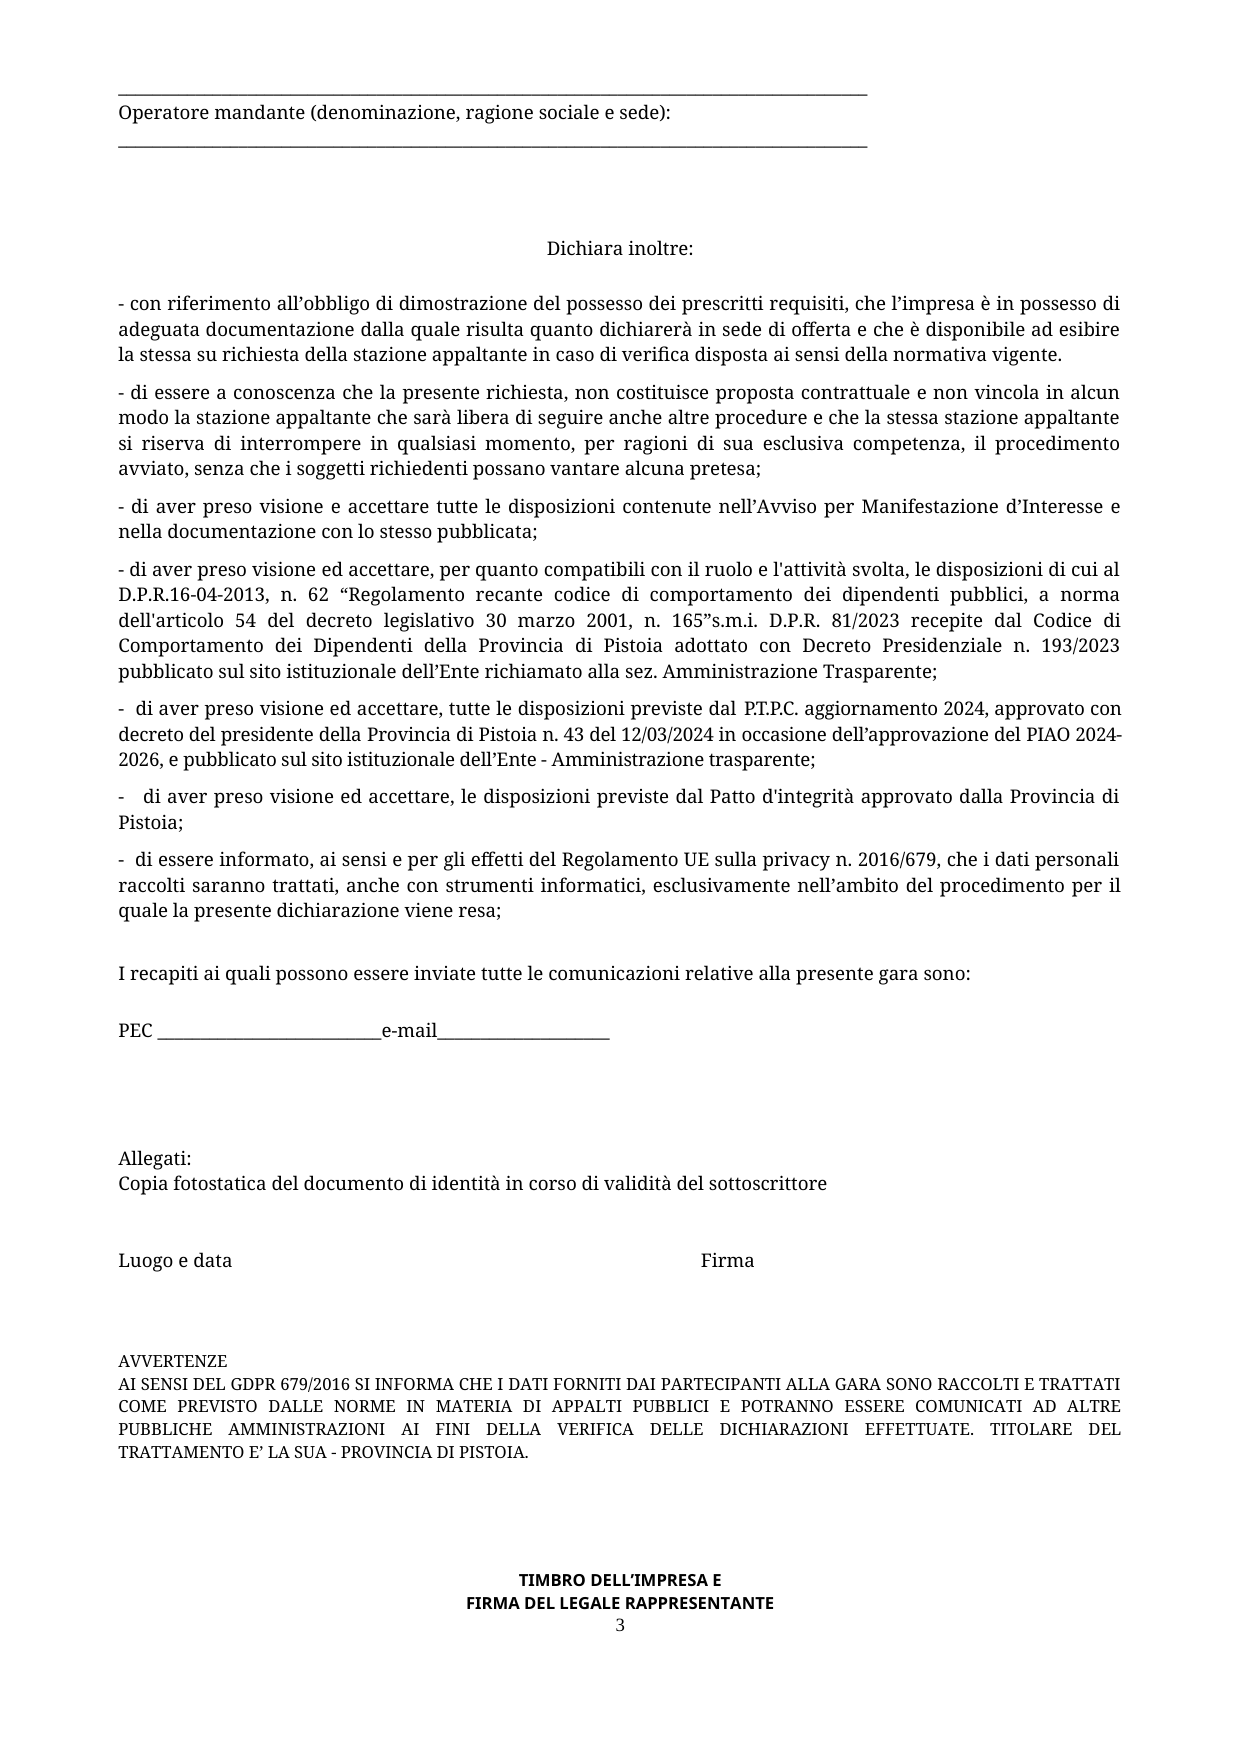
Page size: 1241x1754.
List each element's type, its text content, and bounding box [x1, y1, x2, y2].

text AI SENSI DEL GDPR 679/2016 SI INFORMA CHE I DATI FORNITI DAI PARTECIPANTI ALLA GARA SONO RACCOLTI E TRATTATI COME PREVISTO DALLE NORME IN MATERIA DI APPALTI PUBBLICI E POTRANNO ESSERE COMUNICATI AD ALTRE PUBBLICHE AMMINISTRAZIONI AI FINI DELLA VERIFICA DELLE DICHIARAZIONI EFFETTUATE. TITOLARE DEL TRATTAMENTO E’ LA SUA - PROVINCIA DI PISTOIA. [118, 1372, 1122, 1463]
text Luogo e data Firma [118, 1247, 1122, 1273]
text - con riferimento all’obbligo di dimostrazione del possesso dei prescritti requisiti, che l’impresa è in possesso di adeguata documentazione dalla quale risulta quanto dichiarerà in sede di offerta e che è disponibile ad esibire la stessa su richiesta della stazione appaltante in caso di verifica disposta ai sensi della normativa vigente. [118, 291, 1122, 367]
text Allegati: [118, 1145, 1122, 1171]
text _______________________________________________________________________________________ [118, 74, 1122, 99]
text Operatore mandante (denominazione, ragione sociale e sede): [118, 99, 1122, 125]
text - di aver preso visione ed accettare, le disposizioni previste dal Patto d'integrità approvato dalla Provincia di Pistoia; [118, 784, 1122, 835]
text - di essere a conoscenza che la presente richiesta, non costituisce proposta contrattuale e non vincola in alcun modo la stazione appaltante che sarà libera di seguire anche altre procedure e che la stessa stazione appaltante si riserva di interrompere in qualsiasi momento, per ragioni di sua esclusiva competenza, il procedimento avviato, senza che i soggetti richiedenti possano vantare alcuna pretesa; [118, 379, 1122, 481]
text AVVERTENZE [118, 1349, 1122, 1372]
text - di essere informato, ai sensi e per gli effetti del Regolamento UE sulla privacy n. 2016/679, che i dati personali raccolti saranno trattati, anche con strumenti informatici, esclusivamente nell’ambito del procedimento per il quale la presente dichiarazione viene resa; [118, 847, 1122, 923]
text - di aver preso visione ed accettare, per quanto compatibili con il ruolo e l'attività svolta, le disposizioni di cui al D.P.R.16-04-2013, n. 62 “Regolamento recante codice di comportamento dei dipendenti pubblici, a norma dell'articolo 54 del decreto legislativo 30 marzo 2001, n. 165”s.m.i. D.P.R. 81/2023 recepite dal Codice di Comportamento dei Dipendenti della Provincia di Pistoia adottato con Decreto Presidenziale n. 193/2023 pubblicato sul sito istituzionale dell’Ente richiamato alla sez. Amministrazione Trasparente; [118, 556, 1122, 683]
text PEC __________________________e-mail____________________ [118, 1018, 1122, 1043]
text - di aver preso visione ed accettare, tutte le disposizioni previste dal P.T.P.C. aggiornamento 2024, APPROVATO CON DECRETO DEL PRESIDENTE DELLA PROVINCIA DI PISTOIA n. 43 del 12/03/2024 in occasione dell’approvazione del PIAO 2024-2026, E PUBBLICATO SUL SITO ISTITUZIONALE DELL’ENTE - AMMINISTRAZIONE TRASPARENTE; [118, 695, 1122, 772]
text Dichiara inoltre: [118, 235, 1122, 261]
text _______________________________________________________________________________________ [118, 125, 1122, 150]
text - di aver preso visione e accettare tutte le disposizioni contenute nell’Avviso per Manifestazione d’Interesse e nella documentazione con lo stesso pubblicata; [118, 493, 1122, 544]
text Copia fotostatica del documento di identità in corso di validità del sottoscrittore [118, 1171, 1122, 1196]
text I recapiti ai quali possono essere inviate tutte le comunicazioni relative alla presente gara sono: [118, 961, 1122, 986]
